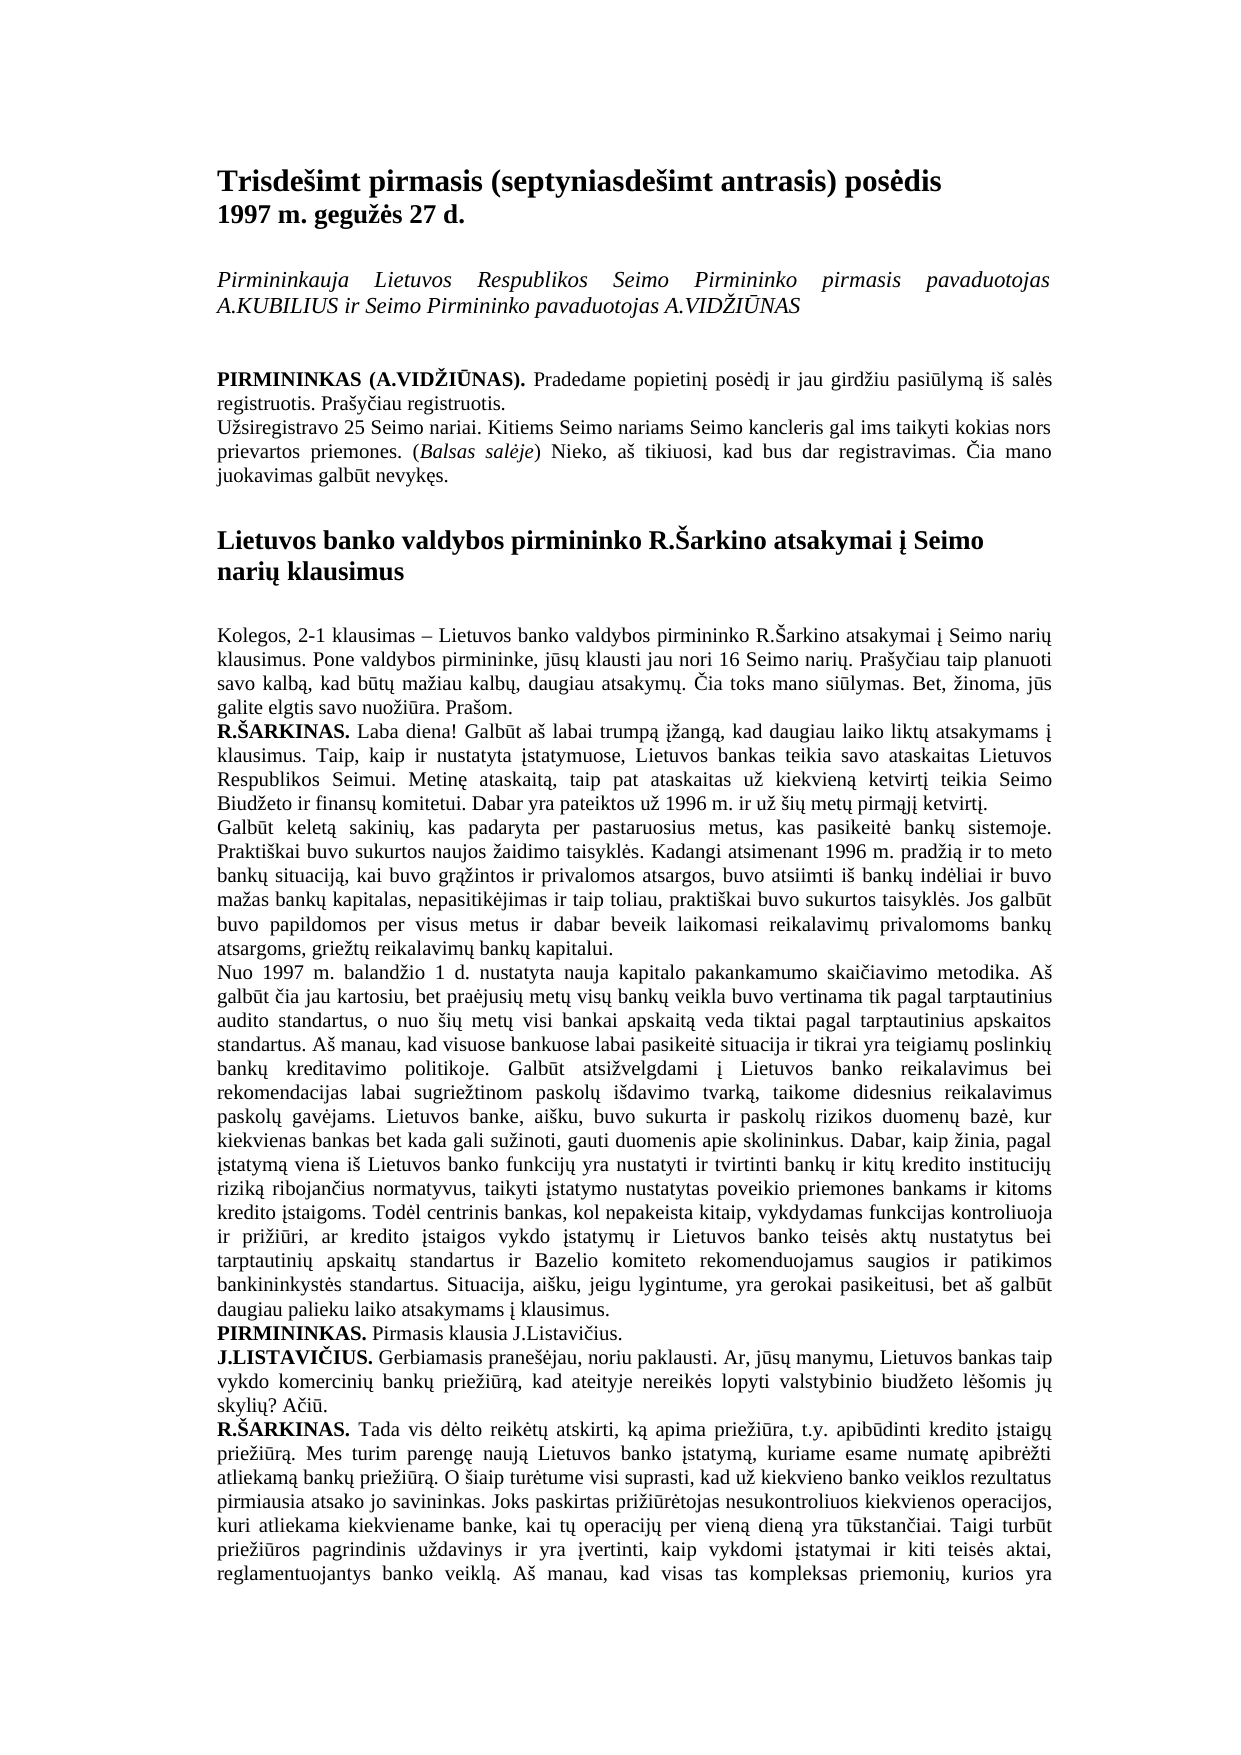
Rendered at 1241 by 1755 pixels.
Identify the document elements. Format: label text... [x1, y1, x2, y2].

text R.ŠARKINAS. Laba diena! Galbūt aš labai trumpą įžangą, kad daugiau laiko liktų atsakymams į klausimus. Taip, kaip ir nustatyta įstatymuose, Lietuvos bankas teikia savo ataskaitas Lietuvos Respublikos Seimui. Metinę ataskaitą, taip pat ataskaitas už kiekvieną ketvirtį teikia Seimo Biudžeto ir finansų komitetui. Dabar yra pateiktos už 1996 m. ir už šių metų pirmąjį ketvirtį. [217, 719, 1053, 815]
text Kolegos, 2-1 klausimas – Lietuvos banko valdybos pirmininko R.Šarkino atsakymai į Seimo narių klausimus. Pone valdybos pirmininke, jūsų klausti jau nori 16 Seimo narių. Prašyčiau taip planuoti savo kalbą, kad būtų mažiau kalbų, daugiau atsakymų. Čia toks mano siūlymas. Bet, žinoma, jūs galite elgtis savo nuožiūra. Prašom. [217, 623, 1053, 719]
text Pirmininkauja Lietuvos Respublikos Seimo Pirmininko pirmasis pavaduotojas A.KUBILIUS ir Seimo Pirmininko pavaduotojas A.VIDŽIŪNAS [217, 266, 1053, 319]
text Nuo 1997 m. balandžio 1 d. nustatyta nauja kapitalo pakankamumo skaičiavimo metodika. Aš galbūt čia jau kartosiu, bet praėjusių metų visų bankų veikla buvo vertinama tik pagal tarptautinius audito standartus, o nuo šių metų visi bankai apskaitą veda tiktai pagal tarptautinius apskaitos standartus. Aš manau, kad visuose bankuose labai pasikeitė situacija ir tikrai yra teigiamų poslinkių bankų kreditavimo politikoje. Galbūt atsižvelgdami į Lietuvos banko reikalavimus bei rekomendacijas labai sugriežtinom paskolų išdavimo tvarką, taikome didesnius reikalavimus paskolų gavėjams. Lietuvos banke, aišku, buvo sukurta ir paskolų rizikos duomenų bazė, kur kiekvienas bankas bet kada gali sužinoti, gauti duomenis apie skolininkus. Dabar, kaip žinia, pagal įstatymą viena iš Lietuvos banko funkcijų yra nustatyti ir tvirtinti bankų ir kitų kredito institucijų riziką ribojančius normatyvus, taikyti įstatymo nustatytas poveikio priemones bankams ir kitoms kredito įstaigoms. Todėl centrinis bankas, kol nepakeista kitaip, vykdydamas funkcijas kontroliuoja ir prižiūri, ar kredito įstaigos vykdo įstatymų ir Lietuvos banko teisės aktų nustatytus bei tarptautinių apskaitų standartus ir Bazelio komiteto rekomenduojamus saugios ir patikimos bankininkystės standartus. Situacija, aišku, jeigu lygintume, yra gerokai pasikeitusi, bet aš galbūt daugiau palieku laiko atsakymams į klausimus. [217, 959, 1053, 1321]
text Užsiregistravo 25 Seimo nariai. Kitiems Seimo nariams Seimo kancleris gal ims taikyti kokias nors prievartos priemones. (Balsas salėje) Nieko, aš tikiuosi, kad bus dar registravimas. Čia mano juokavimas galbūt nevykęs. [217, 415, 1053, 487]
text Lietuvos banko valdybos pirmininko R.Šarkino atsakymai į Seimo narių klausimus [217, 524, 1053, 586]
text J.LISTAVIČIUS. Gerbiamasis pranešėjau, noriu paklausti. Ar, jūsų manymu, Lietuvos bankas taip vykdo komercinių bankų priežiūrą, kad ateityje nereikės lopyti valstybinio biudžeto lėšomis jų skylių? Ačiū. [217, 1344, 1053, 1417]
text PIRMININKAS. Pirmasis klausia J.Listavičius. [217, 1321, 1053, 1344]
text Trisdešimt pirmasis (septyniasdešimt antrasis) posėdis 1997 m. gegužės 27 d. [217, 162, 1053, 229]
text PIRMININKAS (A.VIDŽIŪNAS). Pradedame popietinį posėdį ir jau girdžiu pasiūlymą iš salės registruotis. Prašyčiau registruotis. [217, 367, 1053, 415]
text R.ŠARKINAS. Tada vis dėlto reikėtų atskirti, ką apima priežiūra, t.y. apibūdinti kredito įstaigų priežiūrą. Mes turim parengę naują Lietuvos banko įstatymą, kuriame esame numatę apibrėžti atliekamą bankų priežiūrą. O šiaip turėtume visi suprasti, kad už kiekvieno banko veiklos rezultatus pirmiausia atsako jo savininkas. Joks paskirtas prižiūrėtojas nesukontroliuos kiekvienos operacijos, kuri atliekama kiekviename banke, kai tų operacijų per vieną dieną yra tūkstančiai. Taigi turbūt priežiūros pagrindinis uždavinys ir yra įvertinti, kaip vykdomi įstatymai ir kiti teisės aktai, reglamentuojantys banko veiklą. Aš manau, kad visas tas kompleksas priemonių, kurios yra [217, 1417, 1053, 1585]
text Galbūt keletą sakinių, kas padaryta per pastaruosius metus, kas pasikeitė bankų sistemoje. Praktiškai buvo sukurtos naujos žaidimo taisyklės. Kadangi atsimenant 1996 m. pradžią ir to meto bankų situaciją, kai buvo grąžintos ir privalomos atsargos, buvo atsiimti iš bankų indėliai ir buvo mažas bankų kapitalas, nepasitikėjimas ir taip toliau, praktiškai buvo sukurtos taisyklės. Jos galbūt buvo papildomos per visus metus ir dabar beveik laikomasi reikalavimų privalomoms bankų atsargoms, griežtų reikalavimų bankų kapitalui. [217, 815, 1053, 959]
